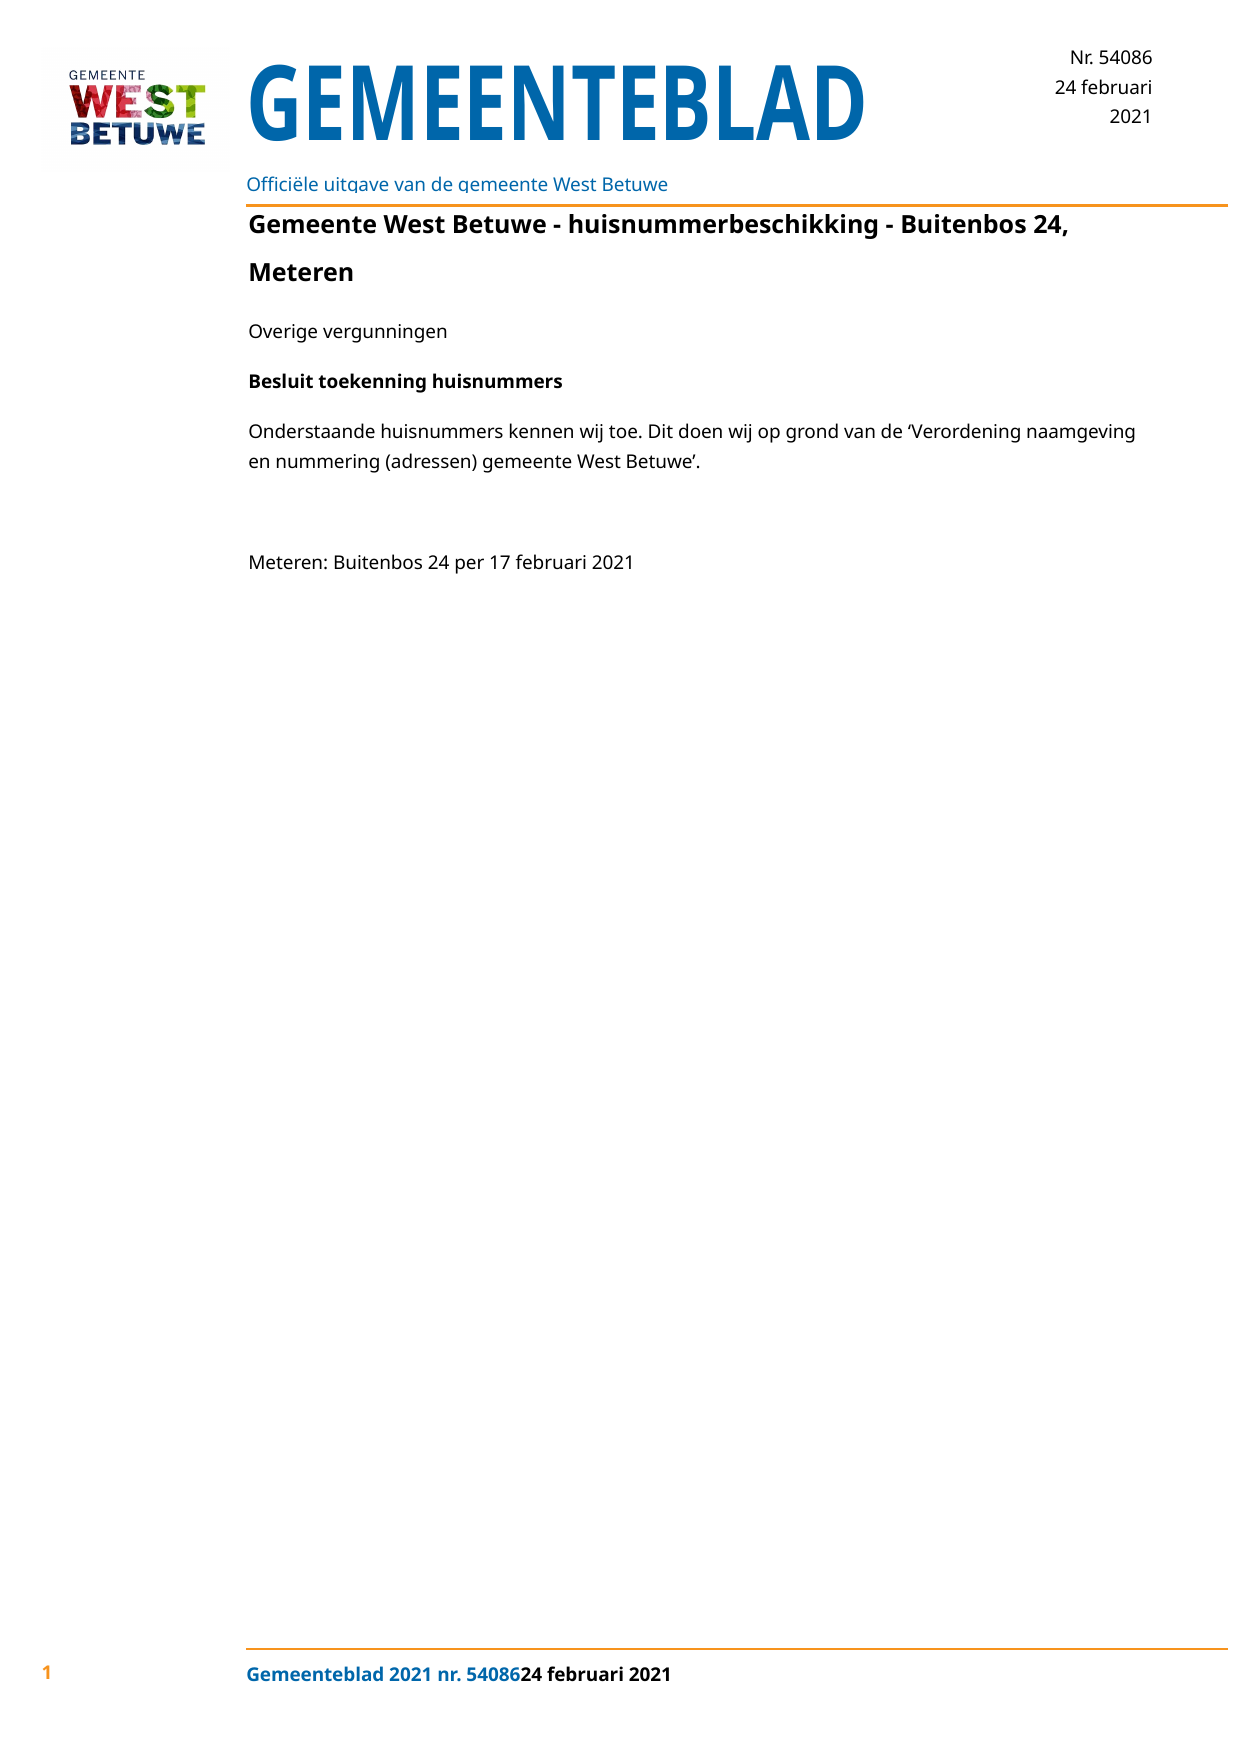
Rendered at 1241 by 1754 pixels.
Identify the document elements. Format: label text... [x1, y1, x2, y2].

text Meteren: Buitenbos 24 per 17 februari 2021 [248, 549, 1152, 575]
text Besluit toekenning huisnummers [248, 368, 1152, 394]
picture [41, 47, 231, 172]
text Overige vergunningen [248, 318, 1152, 344]
text Onderstaande huisnummers kennen wij toe. Dit doen wij op grond van de ‘Verordening naamgeving en nummering (adressen) gemeente West Betuwe’. [248, 419, 1152, 474]
text Gemeente West Betuwe - huisnummerbeschikking - Buitenbos 24, Meteren [248, 207, 1152, 288]
